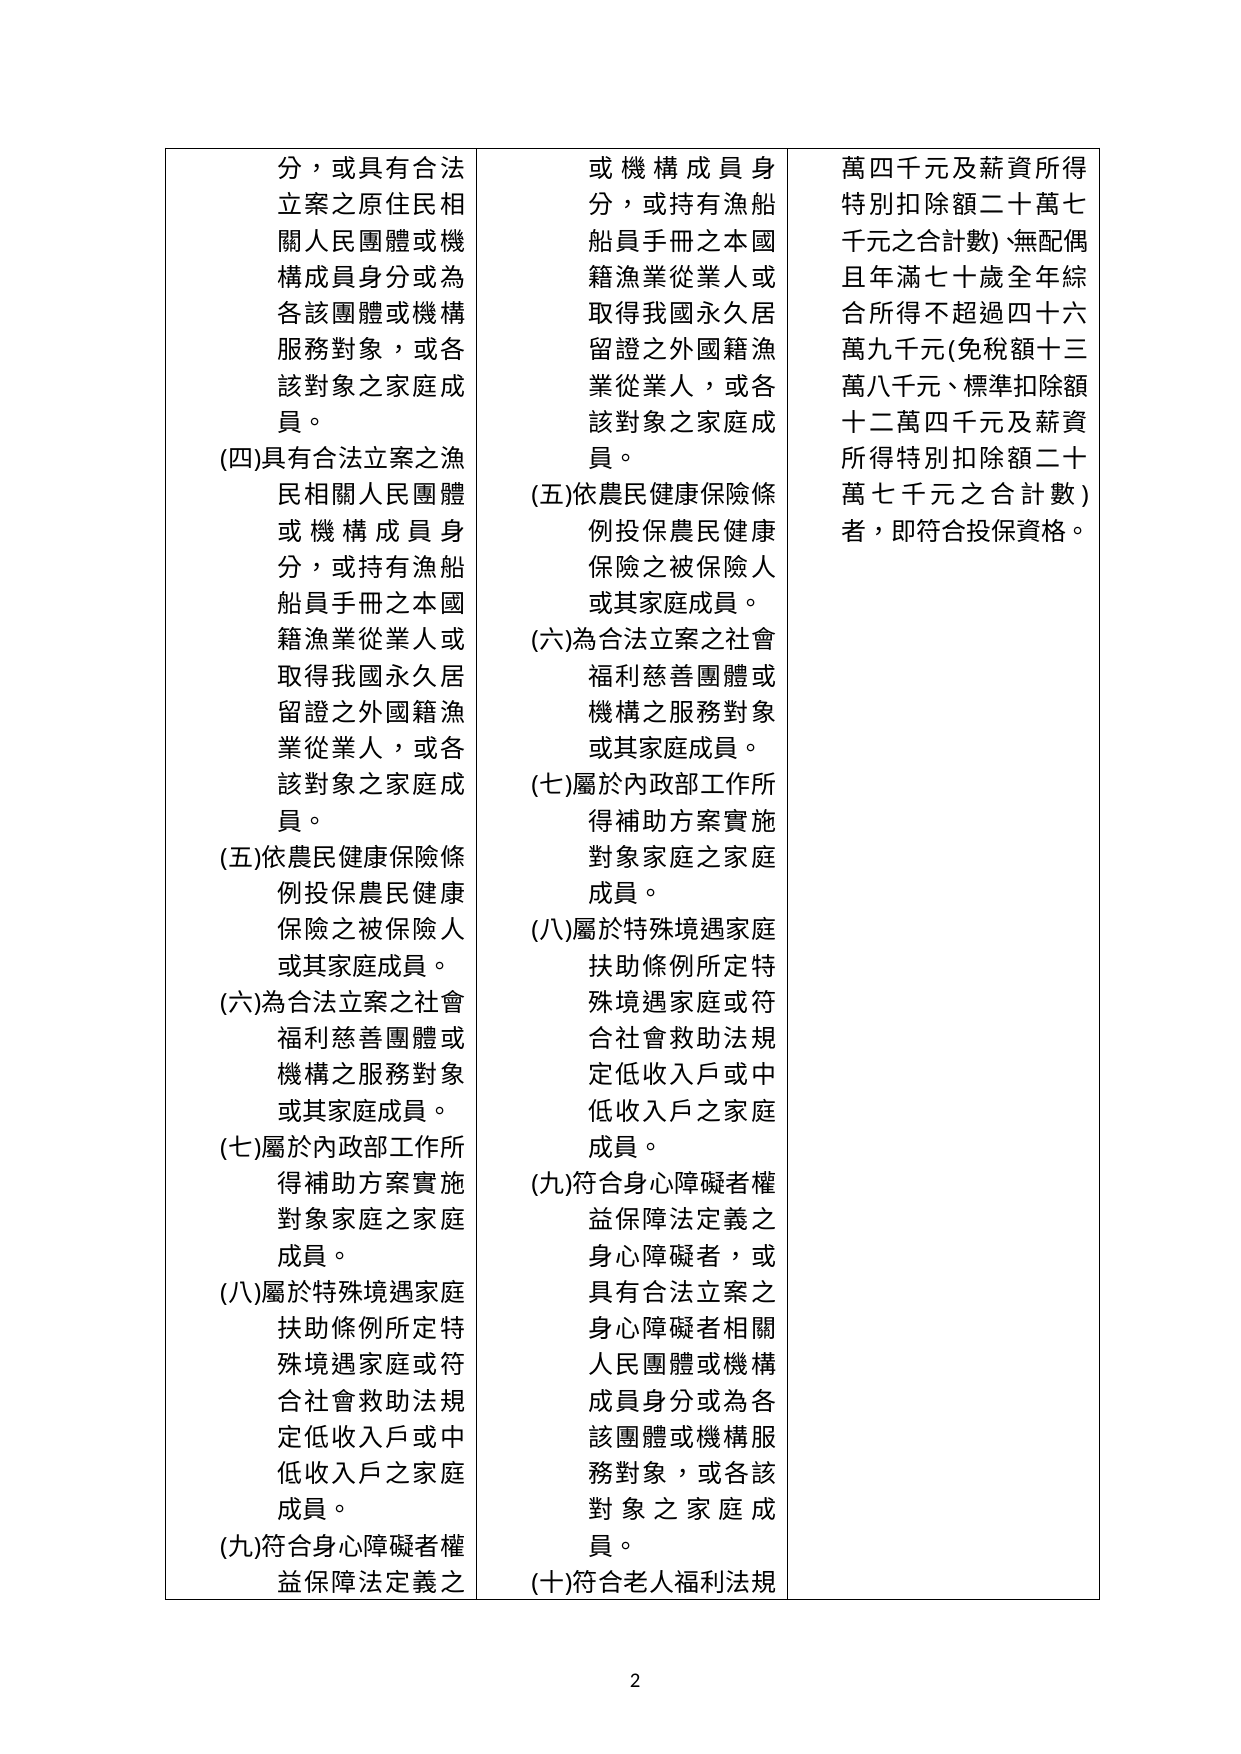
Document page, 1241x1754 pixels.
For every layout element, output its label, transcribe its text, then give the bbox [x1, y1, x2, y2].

table_cell 萬四千元及薪資所得特別扣除額二十萬七千元之合計數)、無配偶且年滿七十歲全年綜合所得不超過四十六萬九千元(免稅額十三萬八千元、標準扣除額十二萬四千元及薪資所得特別扣除額二十萬七千元之合計數)者，即符合投保資格。 [788, 149, 1099, 1599]
table_cell 或機構成員身分，或持有漁船船員手冊之本國籍漁業從業人或取得我國永久居留證之外國籍漁業從業人，或各該對象之家庭成員。 (五)依農民健康保險條例投保農民健康保險之被保險人或其家庭成員。 (六)為合法立案之社會福利慈善團體或機構之服務對象或其家庭成員。 (七)屬於內政部工作所得補助方案實施對象家庭之家庭成員。 (八)屬於特殊境遇家庭扶助條例所定特殊境遇家庭或符合社會救助法規定低收入戶或中低收入戶之家庭成員。 (九)符合身心障礙者權益保障法定義之身心障礙者，或具有合法立案之身心障礙者相關人民團體或機構成員身分或為各該團體或機構服務對象，或各該對象之家庭成員。 (十)符合老人福利法規 [477, 149, 787, 1599]
table_cell 分，或具有合法立案之原住民相關人民團體或機構成員身分或為各該團體或機構服務對象，或各該對象之家庭成員。 (四)具有合法立案之漁民相關人民團體或機構成員身分，或持有漁船船員手冊之本國籍漁業從業人或取得我國永久居留證之外國籍漁業從業人，或各該對象之家庭成員。 (五)依農民健康保險條例投保農民健康保險之被保險人或其家庭成員。 (六)為合法立案之社會福利慈善團體或機構之服務對象或其家庭成員。 (七)屬於內政部工作所得補助方案實施對象家庭之家庭成員。 (八)屬於特殊境遇家庭扶助條例所定特殊境遇家庭或符合社會救助法規定低收入戶或中低收入戶之家庭成員。 (九)符合身心障礙者權益保障法定義之 [166, 149, 476, 1599]
